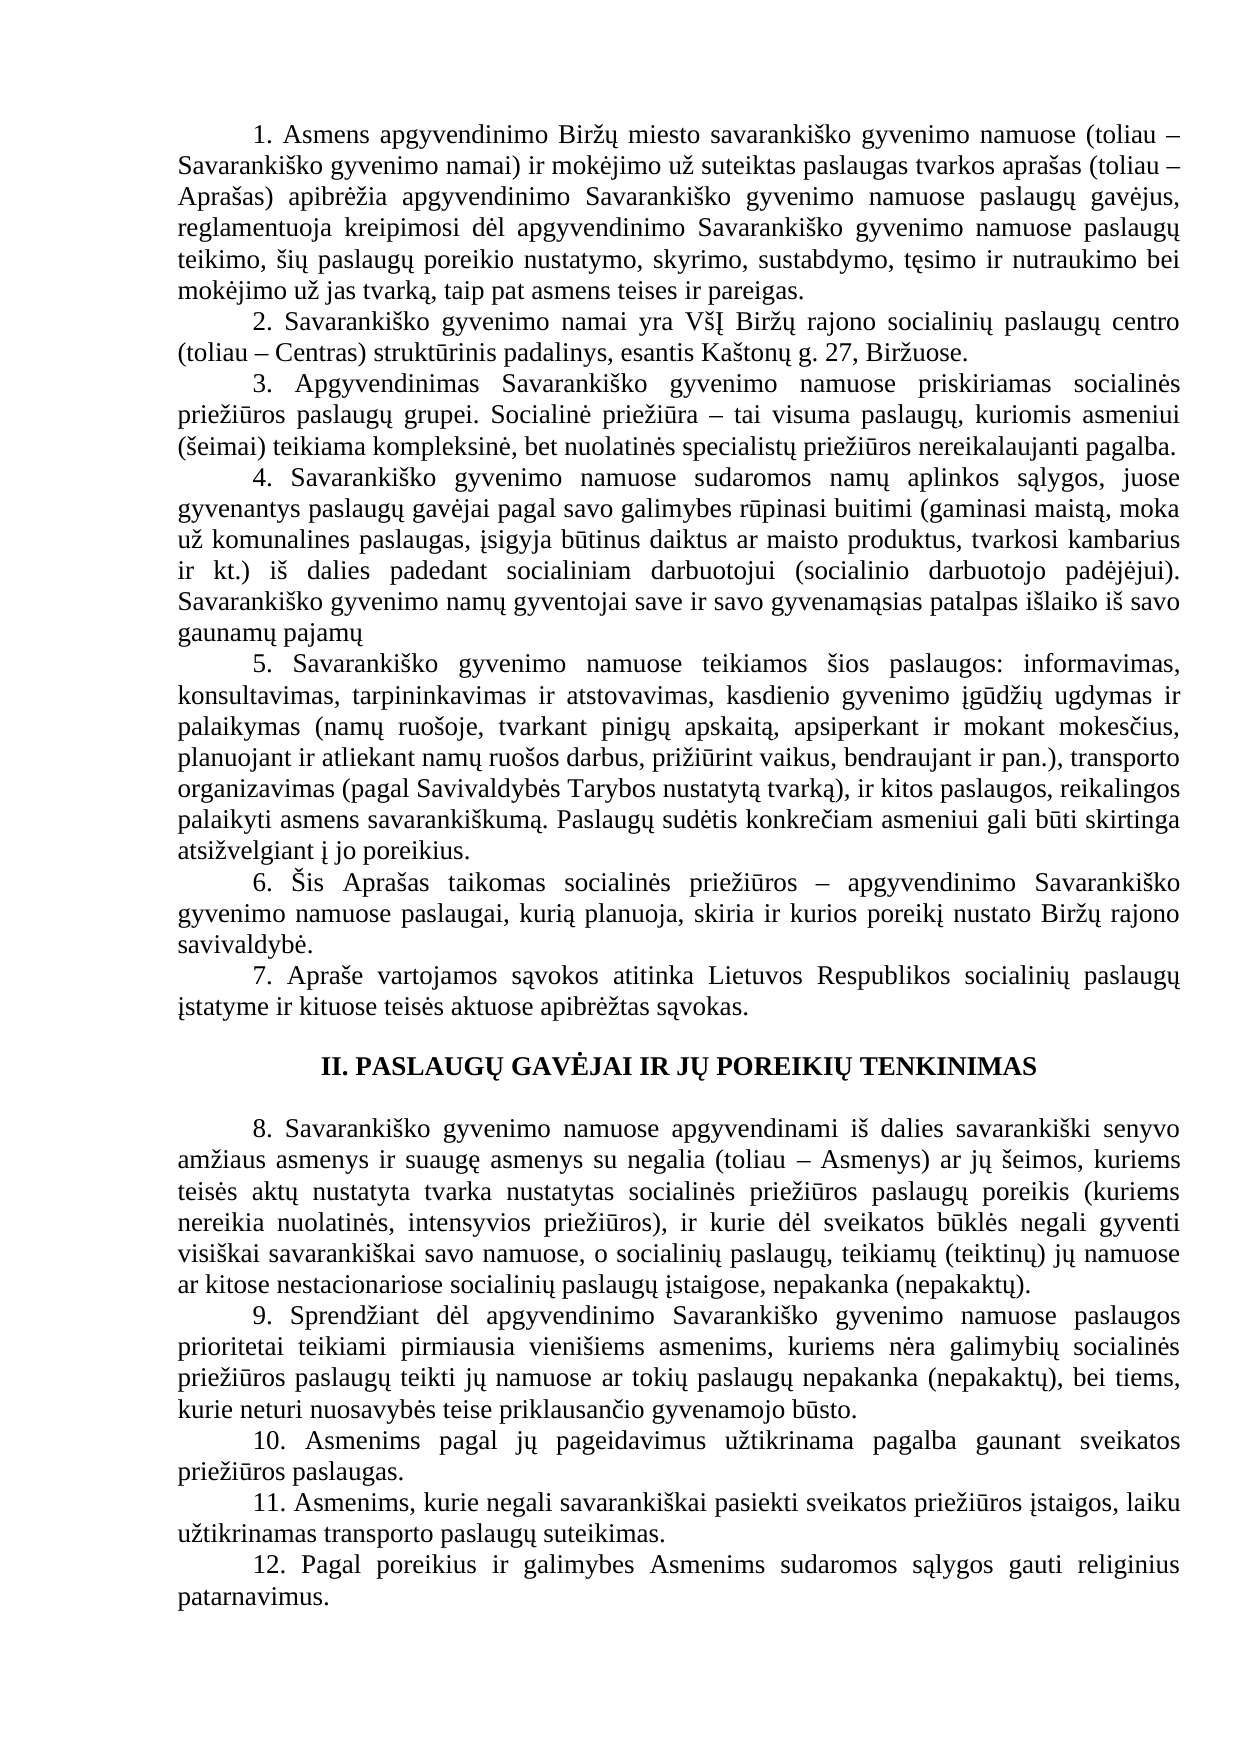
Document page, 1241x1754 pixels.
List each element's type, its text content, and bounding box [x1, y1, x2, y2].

text 5. Savarankiško gyvenimo namuose teikiamos šios paslaugos: informavimas, konsultavimas, tarpininkavimas ir atstovavimas, kasdienio gyvenimo įgūdžių ugdymas ir palaikymas (namų ruošoje, tvarkant pinigų apskaitą, apsiperkant ir mokant mokesčius, planuojant ir atliekant namų ruošos darbus, prižiūrint vaikus, bendraujant ir pan.), transporto organizavimas (pagal Savivaldybės Tarybos nustatytą tvarką), ir kitos paslaugos, reikalingos palaikyti asmens savarankiškumą. Paslaugų sudėtis konkrečiam asmeniui gali būti skirtinga atsižvelgiant į jo poreikius. [177, 648, 1181, 866]
text 2. Savarankiško gyvenimo namai yra VšĮ Biržų rajono socialinių paslaugų centro (toliau – Centras) struktūrinis padalinys, esantis Kaštonų g. 27, Biržuose. [177, 305, 1181, 367]
text 6. Šis Aprašas taikomas socialinės priežiūros – apgyvendinimo Savarankiško gyvenimo namuose paslaugai, kurią planuoja, skiria ir kurios poreikį nustato Biržų rajono savivaldybė. [177, 866, 1181, 959]
text 7. Apraše vartojamos sąvokos atitinka Lietuvos Respublikos socialinių paslaugų įstatyme ir kituose teisės aktuose apibrėžtas sąvokas. [177, 959, 1181, 1021]
text 3. Apgyvendinimas Savarankiško gyvenimo namuose priskiriamas socialinės priežiūros paslaugų grupei. Socialinė priežiūra – tai visuma paslaugų, kuriomis asmeniui (šeimai) teikiama kompleksinė, bet nuolatinės specialistų priežiūros nereikalaujanti pagalba. [177, 367, 1181, 461]
text 11. Asmenims, kurie negali savarankiškai pasiekti sveikatos priežiūros įstaigos, laiku užtikrinamas transporto paslaugų suteikimas. [177, 1486, 1181, 1548]
text 9. Sprendžiant dėl apgyvendinimo Savarankiško gyvenimo namuose paslaugos prioritetai teikiami pirmiausia vienišiems asmenims, kuriems nėra galimybių socialinės priežiūros paslaugų teikti jų namuose ar tokių paslaugų nepakanka (nepakaktų), bei tiems, kurie neturi nuosavybės teise priklausančio gyvenamojo būsto. [177, 1299, 1181, 1424]
text 12. Pagal poreikius ir galimybes Asmenims sudaromos sąlygos gauti religinius patarnavimus. [177, 1548, 1181, 1611]
text II. PASLAUGŲ GAVĖJAI IR JŲ POREIKIŲ TENKINIMAS [177, 1050, 1181, 1081]
text 10. Asmenims pagal jų pageidavimus užtikrinama pagalba gaunant sveikatos priežiūros paslaugas. [177, 1424, 1181, 1486]
text 1. Asmens apgyvendinimo Biržų miesto savarankiško gyvenimo namuose (toliau – Savarankiško gyvenimo namai) ir mokėjimo už suteiktas paslaugas tvarkos aprašas (toliau – Aprašas) apibrėžia apgyvendinimo Savarankiško gyvenimo namuose paslaugų gavėjus, reglamentuoja kreipimosi dėl apgyvendinimo Savarankiško gyvenimo namuose paslaugų teikimo, šių paslaugų poreikio nustatymo, skyrimo, sustabdymo, tęsimo ir nutraukimo bei mokėjimo už jas tvarką, taip pat asmens teises ir pareigas. [177, 118, 1181, 305]
text 4. Savarankiško gyvenimo namuose sudaromos namų aplinkos sąlygos, juose gyvenantys paslaugų gavėjai pagal savo galimybes rūpinasi buitimi (gaminasi maistą, moka už komunalines paslaugas, įsigyja būtinus daiktus ar maisto produktus, tvarkosi kambarius ir kt.) iš dalies padedant socialiniam darbuotojui (socialinio darbuotojo padėjėjui). Savarankiško gyvenimo namų gyventojai save ir savo gyvenamąsias patalpas išlaiko iš savo gaunamų pajamų [177, 461, 1181, 648]
text 8. Savarankiško gyvenimo namuose apgyvendinami iš dalies savarankiški senyvo amžiaus asmenys ir suaugę asmenys su negalia (toliau – Asmenys) ar jų šeimos, kuriems teisės aktų nustatyta tvarka nustatytas socialinės priežiūros paslaugų poreikis (kuriems nereikia nuolatinės, intensyvios priežiūros), ir kurie dėl sveikatos būklės negali gyventi visiškai savarankiškai savo namuose, o socialinių paslaugų, teikiamų (teiktinų) jų namuose ar kitose nestacionariose socialinių paslaugų įstaigose, nepakanka (nepakaktų). [177, 1112, 1181, 1299]
